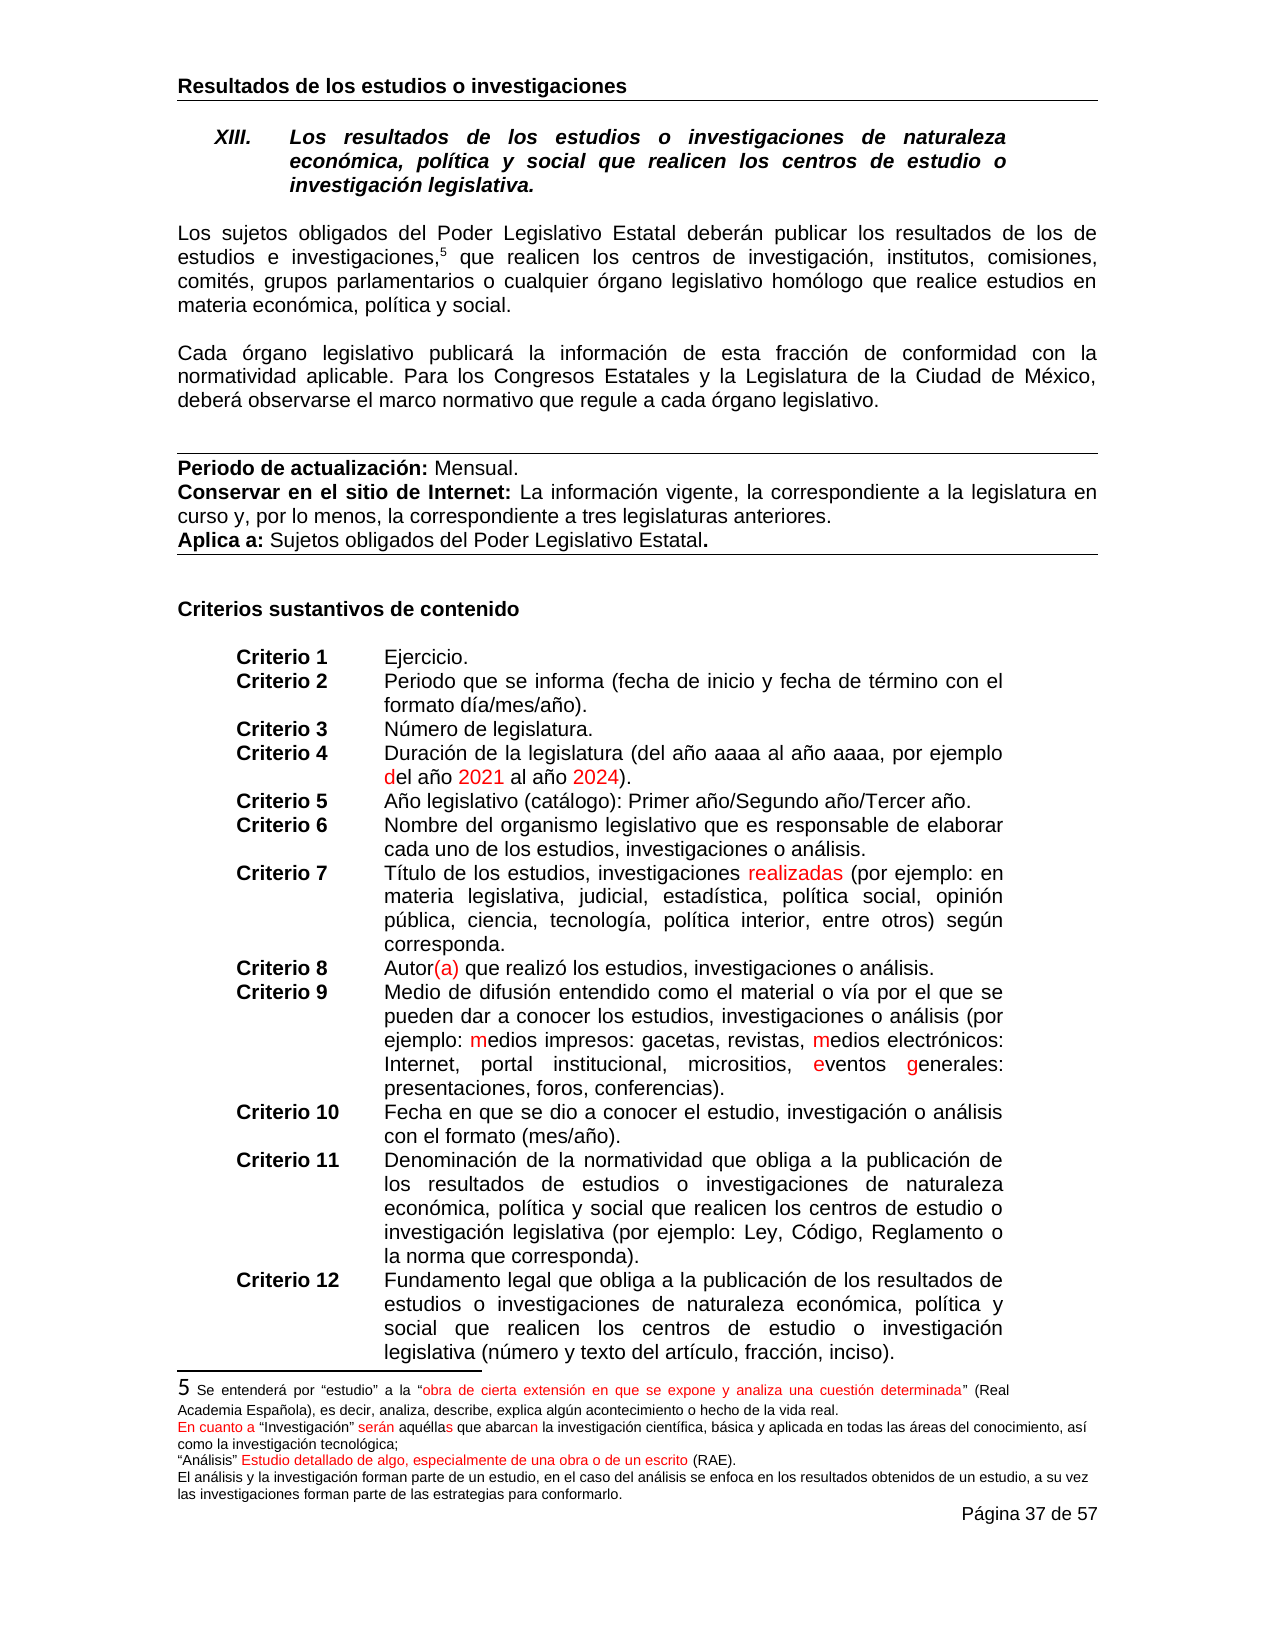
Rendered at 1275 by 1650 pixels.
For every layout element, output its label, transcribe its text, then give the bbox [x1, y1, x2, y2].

text Criterio 4 Duración de la legislatura (del año aaaa al año aaaa, por ejemplo del año 2021 al año 2024). [236, 741, 1004, 788]
text Criterios sustantivos de contenido [177, 597, 1004, 621]
text Se entenderá por “estudio” a la “obra de cierta extensión en que se expone y analiza una cuestión determinada” (Real Academia Española), es decir, analiza, describe, explica algún acontecimiento o hecho de la vida real. [177, 1371, 1009, 1418]
text Criterio 10 Fecha en que se dio a conocer el estudio, investigación o análisis con el formato (mes/año). [236, 1100, 1004, 1148]
text Conservar en el sitio de Internet: La información vigente, la correspondiente a la legislatura en curso y, por lo menos, la correspondiente a tres legislaturas anteriores. [177, 480, 1098, 525]
text Aplica a: Sujetos obligados del Poder Legislativo Estatal. [177, 525, 1098, 554]
text Criterio 7 Título de los estudios, investigaciones realizadas (por ejemplo: en materia legislativa, judicial, estadística, política social, opinión pública, ciencia, tecnología, política interior, entre otros) según corresponda. [236, 860, 1004, 956]
text como la investigación tecnológica; [177, 1435, 1098, 1452]
text “Análisis” Estudio detallado de algo, especialmente de una obra o de un escrito (RAE). [177, 1452, 1098, 1469]
text Resultados de los estudios o investigaciones [177, 74, 1098, 100]
text Los sujetos obligados del Poder Legislativo Estatal deberán publicar los resultados de los de estudios e investigaciones, que realicen los centros de investigación, institutos, comisiones, comités, grupos parlamentarios o cualquier órgano legislativo homólogo que realice estudios en materia económica, política y social. [177, 221, 1098, 316]
text Criterio 11 Denominación de la normatividad que obliga a la publicación de los resultados de estudios o investigaciones de naturaleza económica, política y social que realicen los centros de estudio o investigación legislativa (por ejemplo: Ley, Código, Reglamento o la norma que corresponda). [236, 1148, 1004, 1268]
text Cada órgano legislativo publicará la información de esta fracción de conformidad con la normatividad aplicable. Para los Congresos Estatales y la Legislatura de la Ciudad de México, deberá observarse el marco normativo que regule a cada órgano legislativo. [177, 340, 1098, 412]
text Criterio 6 Nombre del organismo legislativo que es responsable de elaborar cada uno de los estudios, investigaciones o análisis. [236, 812, 1004, 860]
text Criterio 8 Autor(a) que realizó los estudios, investigaciones o análisis. [236, 956, 1004, 980]
text Criterio 3 Número de legislatura. [236, 717, 1004, 741]
text El análisis y la investigación forman parte de un estudio, en el caso del análisis se enfoca en los resultados obtenidos de un estudio, a su vez [177, 1469, 1098, 1486]
text Criterio 1 Ejercicio. [236, 645, 1004, 669]
text las investigaciones forman parte de las estrategias para conformarlo. [177, 1486, 1098, 1502]
text En cuanto a “Investigación” serán aquéllas que abarcan la investigación científica, básica y aplicada en todas las áreas del conocimiento, así [177, 1418, 1098, 1435]
text Criterio 2 Periodo que se informa (fecha de inicio y fecha de término con el formato día/mes/año). [236, 669, 1004, 717]
text Criterio 9 Medio de difusión entendido como el material o vía por el que se pueden dar a conocer los estudios, investigaciones o análisis (por ejemplo: medios impresos: gacetas, revistas, medios electrónicos: Internet, portal institucional, micrositios, eventos generales: presentaciones, foros, conferencias). [236, 980, 1004, 1100]
text Criterio 5 Año legislativo (catálogo): Primer año/Segundo año/Tercer año. [236, 788, 1004, 812]
text Criterio 12 Fundamento legal que obliga a la publicación de los resultados de estudios o investigaciones de naturaleza económica, política y social que realicen los centros de estudio o investigación legislativa (número y texto del artículo, fracción, inciso). [236, 1268, 1004, 1363]
subtitle XIII. Los resultados de los estudios o investigaciones de naturaleza económica, política y social que realicen los centros de estudio o investigación legislativa. [214, 125, 1009, 197]
text Periodo de actualización: Mensual. [177, 454, 1098, 480]
